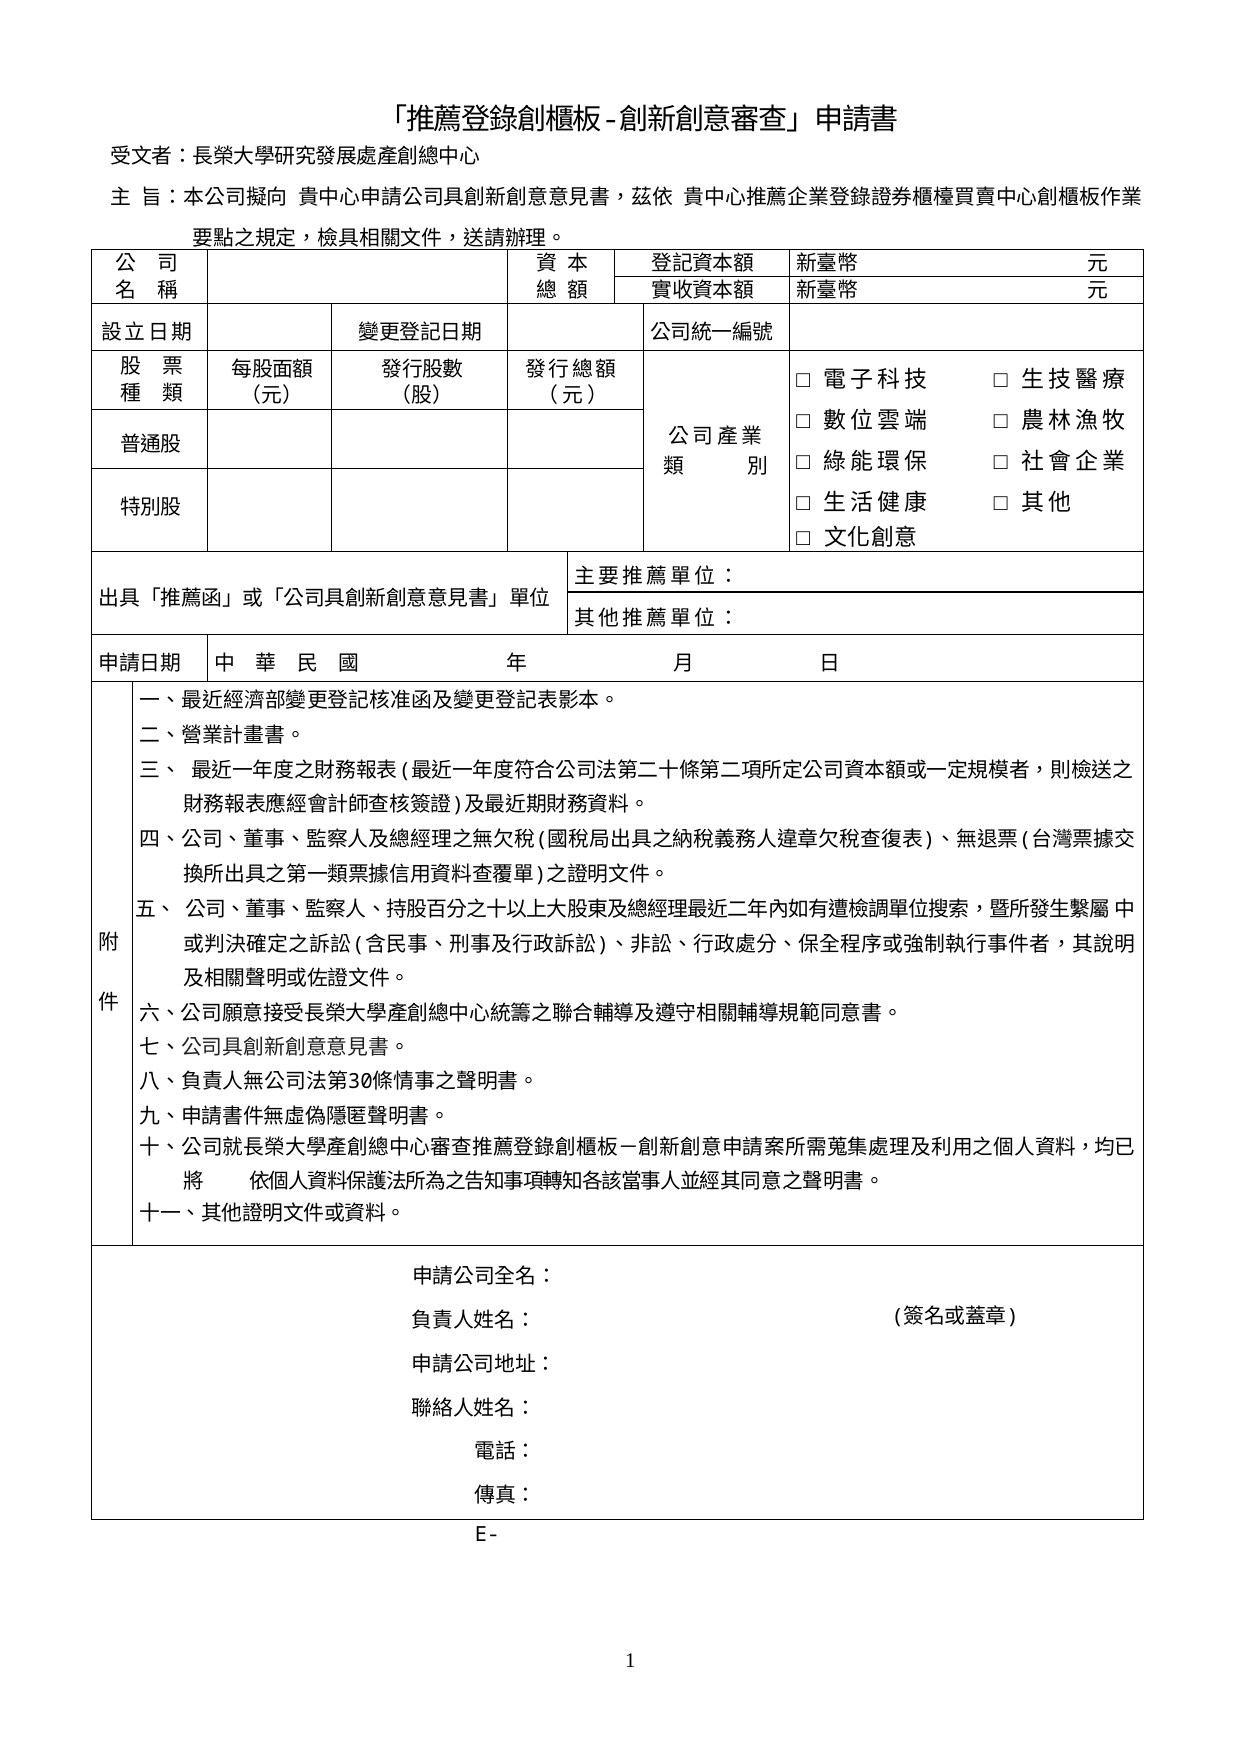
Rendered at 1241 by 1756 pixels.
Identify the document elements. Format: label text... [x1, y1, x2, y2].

table_cell 中 華 民 國 年 [208, 635, 567, 681]
table_cell 發行股數 （股） [332, 351, 507, 409]
table_header 新臺幣 元 [790, 250, 1143, 276]
table_cell 票類 [151, 351, 207, 409]
table_cell 每股面額 （元） [208, 351, 331, 409]
table_cell 名 稱 [92, 276, 207, 303]
table_cell 日 [790, 635, 1143, 681]
table_header [208, 250, 507, 303]
table_cell 新臺幣 元 [790, 277, 1143, 303]
table_cell [568, 635, 643, 681]
table_cell [508, 469, 643, 551]
table_cell 特別股 [92, 469, 207, 551]
table_cell 實收資本額 [615, 277, 789, 303]
table_cell 設立日期 [92, 304, 207, 350]
table_header 登記資本額 [615, 250, 789, 276]
table_cell 股種 [92, 351, 151, 409]
text 受文者：長榮大學研究發展處產創總中心 [110, 139, 1168, 169]
table_cell [508, 410, 643, 468]
table_header 資 本 [508, 250, 614, 276]
table_cell [332, 410, 507, 468]
table_cell 普通股 [92, 410, 207, 468]
table_cell [332, 469, 507, 551]
table_cell [92, 1246, 151, 1519]
table_cell 一、最近經濟部變更登記核准函及變更登記表影本。二、營業計畫書。 三、 最近一年度之財務報表(最近一年度符合公司法第二十條第二項所定公司資本額或一定規模者，則檢送之財務報表應經會計師查核簽證)及最近期財務資料。 四、公司、董事、監察人及總經理之無欠稅(國稅局出具之納稅義務人違章欠稅查復表)、無退票(台灣票據交換所出具之第一類票據信用資料查覆單)之證明文件。 五、 公司、董事、監察人、持股百分之十以上大股東及總經理最近二年內如有遭檢調單位搜索，暨所發生繫屬中或判決確定之訴訟(含民事、刑事及行政訴訟)、非訟、行政處分、保全程序或強制執行事件者，其說明及相關聲明或佐證文件。 六、公司願意接受長榮大學產創總中心統籌之聯合輔導及遵守相關輔導規範同意書。 七、公司具創新創意意見書。 八、負責人無公司法第30條情事之聲明書。 九、申請書件無虛偽隱匿聲明書。 十、公司就長榮大學產創總中心審查推薦登錄創櫃板－創新創意申請案所需蒐集處理及利用之個人資料，均已將 依個人資料保護法所為之告知事項轉知各該當事人並經其同意之聲明書。 十一、其他證明文件或資料。 [133, 682, 1143, 1245]
table_cell [151, 1246, 207, 1519]
text 主 旨：本公司擬向 貴中心申請公司具創新創意意見書，茲依 貴中心推薦企業登錄證券櫃檯買賣中心創櫃板作業要點之規定，檢具相關文件，送請辦理。 [110, 180, 1151, 1519]
table_cell 公司統一編號 [644, 304, 789, 350]
table_cell [790, 304, 1143, 350]
table_cell 總 額 [508, 276, 614, 303]
table_cell 附件 [92, 682, 132, 1245]
table_cell (簽名或蓋章) [790, 1246, 1143, 1519]
table_cell [508, 304, 643, 350]
table_cell □ 電子科技 □ 生技醫療 □ 數位雲端 □ 農林漁牧 □ 綠能環保 □ 社會企業 □ 生活健康 □ 其他 □ 文化創意 [790, 351, 1143, 551]
table_cell 申請日期 [92, 635, 207, 681]
text 1 [93, 1648, 1168, 1672]
table_cell [208, 469, 331, 551]
text 「推薦登錄創櫃板-創新創意審查」申請書 [110, 96, 1168, 138]
table_header 公 司 [92, 250, 207, 276]
table_cell 申請公司全名：負責人姓名： 申請公司地址：聯絡人姓名： 電話：傳真： E-MAIL： [207, 1246, 567, 1519]
table_cell 發行總額 （元） [508, 351, 643, 409]
table_cell [208, 410, 331, 468]
table_cell [644, 1246, 789, 1519]
table_cell [208, 304, 331, 350]
table_cell 出具「推薦函」或「公司具創新創意意見書」單位 [92, 552, 567, 634]
table_cell 公司產業 類 別 [644, 351, 789, 551]
table_cell 其他推薦單位： [568, 593, 1143, 634]
table_cell 主要推薦單位： [568, 552, 1143, 591]
table_cell 變更登記日期 [332, 304, 507, 350]
table_cell [568, 1246, 643, 1519]
table_cell 月 [644, 635, 789, 681]
text 主 旨：本公司擬向 貴中心申請公司具創新創意意見書，茲依 貴中心推薦企業登錄證券櫃檯買賣中心創櫃板作業要點之規定，檢具相關文件，送請辦理。 [85, 249, 91, 1519]
